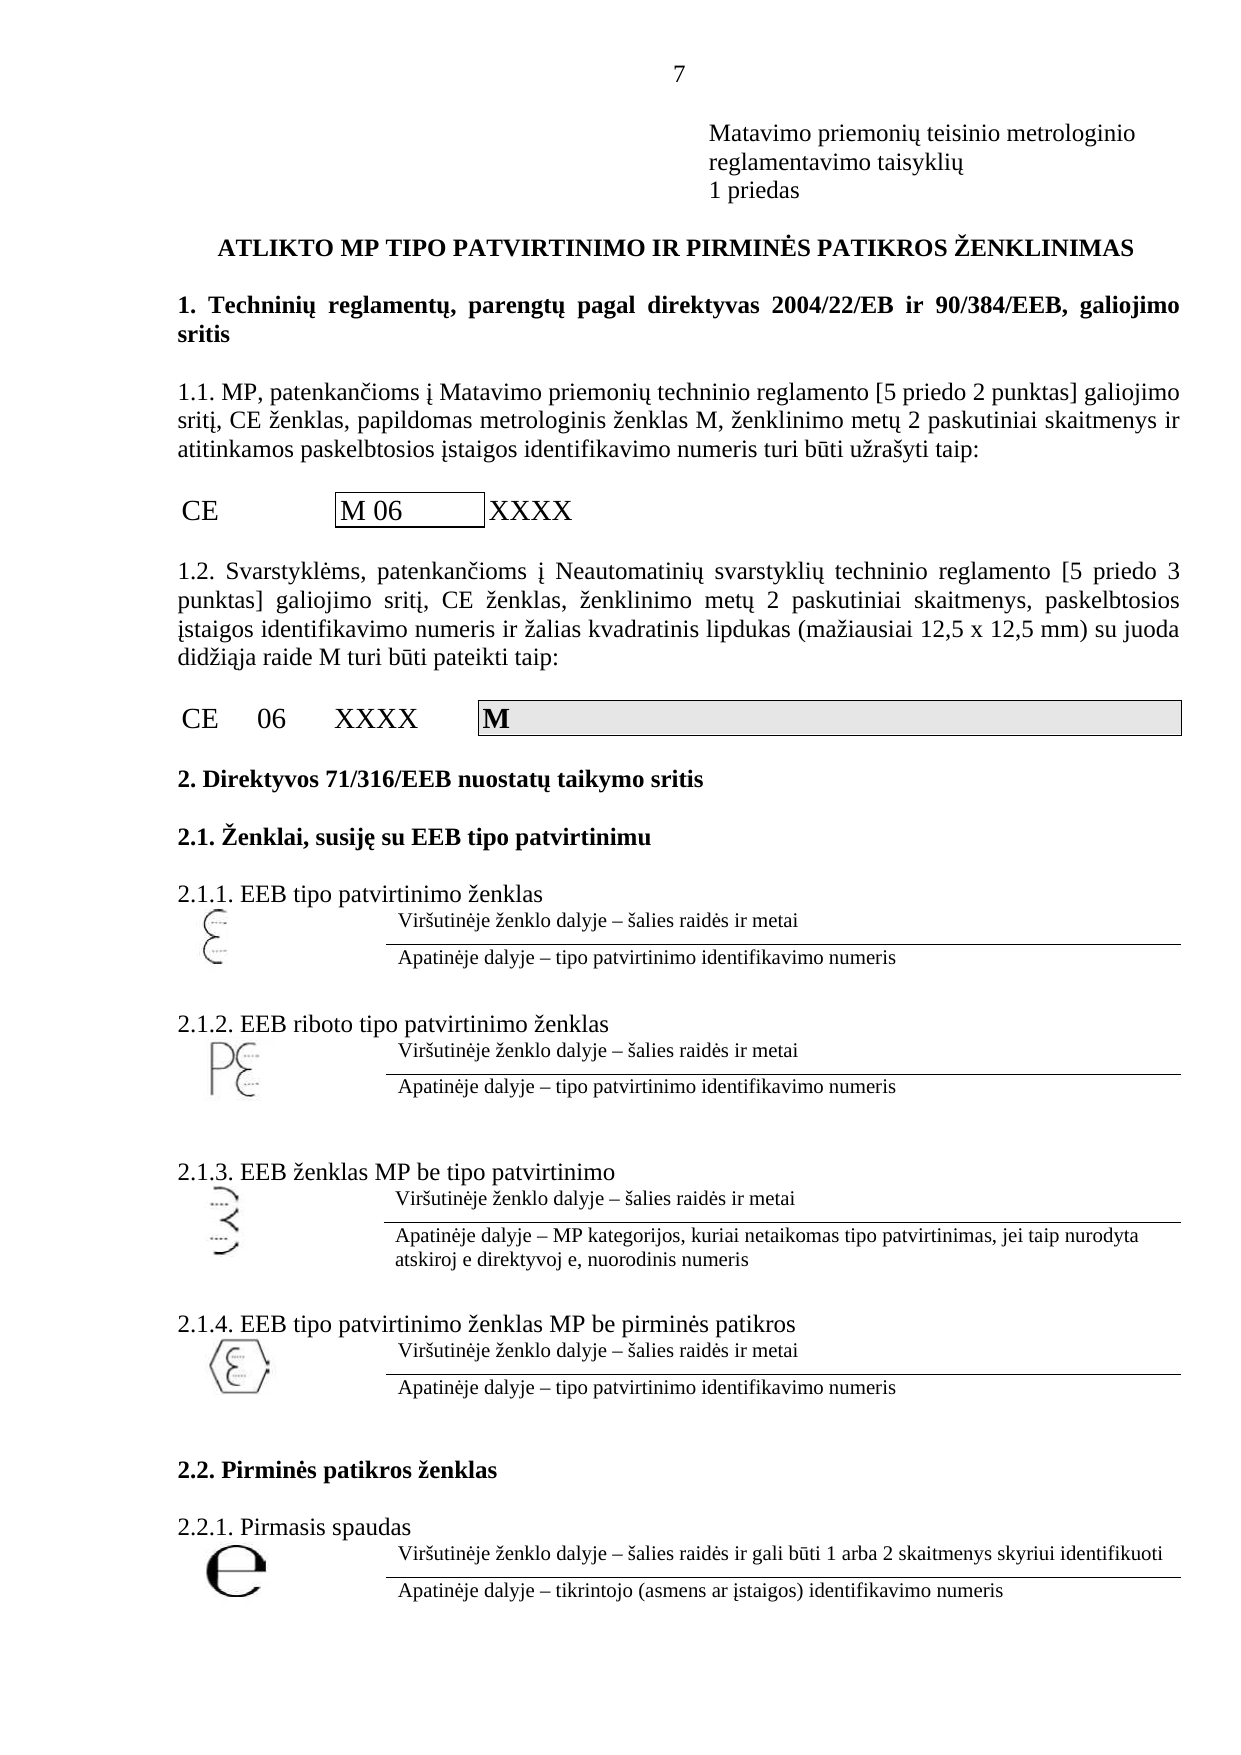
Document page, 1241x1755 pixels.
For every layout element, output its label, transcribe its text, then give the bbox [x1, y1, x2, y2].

text 1.2. Svarstyklėms, patenkančioms į Neautomatinių svarstyklių techninio reglamento [5 priedo 3 punktas] galiojimo sritį, CE ženklas, ženklinimo metų 2 paskutiniai skaitmenys, paskelbtosios įstaigos identifikavimo numeris ir žalias kvadratinis lipdukas (mažiausiai 12,5 x 12,5 mm) su juoda didžiąja raide M turi būti pateikti taip: [177, 556, 1181, 671]
text 2.2. Pirminės patikros ženklas [177, 1455, 1181, 1484]
table_header 06 [253, 700, 330, 734]
table_header M 06 [336, 493, 340, 526]
text 1 priedas [177, 176, 1181, 204]
table_cell Apatinėje dalyje – tipo patvirtinimo identifikavimo numeris [386, 1075, 1181, 1129]
text 1.1. MP, patenkančioms į Matavimo priemonių techninio reglamento [5 priedo 2 punktas] galiojimo sritį, CE ženklas, papildomas metrologinis ženklas M, ženklinimo metų 2 paskutiniai skaitmenys ir atitinkamos paskelbtosios įstaigos identifikavimo numeris turi būti užrašyti taip: [177, 377, 1181, 463]
table_cell Apatinėje dalyje – tipo patvirtinimo identifikavimo numeris [386, 945, 1181, 980]
text 2.1. Ženklai, susiję su EEB tipo patvirtinimu [177, 822, 1181, 851]
text 2.1.4. EEB tipo patvirtinimo ženklas MP be pirminės patikros [177, 1309, 1181, 1338]
table_header CE [177, 492, 335, 526]
table_header [177, 1186, 383, 1281]
table_cell Apatinėje dalyje – tipo patvirtinimo identifikavimo numeris [386, 1375, 1181, 1426]
table_header Viršutinėje ženklo dalyje – šalies raidės ir gali būti 1 arba 2 skaitmenys skyriui identifikuoti [386, 1541, 1181, 1577]
table_header M 06 [480, 493, 484, 526]
table_header [177, 1541, 386, 1636]
table_header XXXX [485, 492, 1003, 526]
table_header [177, 1038, 386, 1129]
text reglamentavimo taisyklių [177, 147, 1181, 176]
table_cell Apatinėje dalyje – tikrintojo (asmens ar įstaigos) identifikavimo numeris [386, 1578, 1181, 1636]
table_header Viršutinėje ženklo dalyje – šalies raidės ir metai [386, 1338, 1181, 1374]
table_header M [479, 701, 1181, 734]
table_header Viršutinėje ženklo dalyje – šalies raidės ir metai [384, 1186, 1181, 1222]
table_header CE [177, 700, 253, 734]
text 2. Direktyvos 71/316/EEB nuostatų taikymo sritis [177, 764, 1181, 793]
table_header XXXX [330, 700, 478, 734]
table_header Viršutinėje ženklo dalyje – šalies raidės ir metai [386, 908, 1181, 944]
text Matavimo priemonių teisinio metrologinio [709, 118, 1181, 147]
text 2.1.2. EEB riboto tipo patvirtinimo ženklas [177, 1009, 1181, 1037]
table_cell Apatinėje dalyje – MP kategorijos, kuriai netaikomas tipo patvirtinimas, jei taip nurodyta atskiroj e direktyvoj e, nuorodinis numeris [384, 1223, 1181, 1281]
text 2.1.1. EEB tipo patvirtinimo ženklas [177, 879, 1181, 908]
table_header Viršutinėje ženklo dalyje – šalies raidės ir metai [386, 1038, 1181, 1073]
text ATLIKTO MP TIPO PATVIRTINIMO IR PIRMINĖS PATIKROS ŽENKLINIMAS [177, 233, 1181, 262]
text 1. Techninių reglamentų, parengtų pagal direktyvas 2004/22/EB ir 90/384/EEB, galiojimo sritis [177, 291, 1181, 348]
table_header [177, 908, 386, 980]
table_header [177, 1338, 386, 1426]
text 2.2.1. Pirmasis spaudas [177, 1512, 1181, 1541]
text 2.1.3. EEB ženklas MP be tipo patvirtinimo [177, 1157, 1181, 1186]
